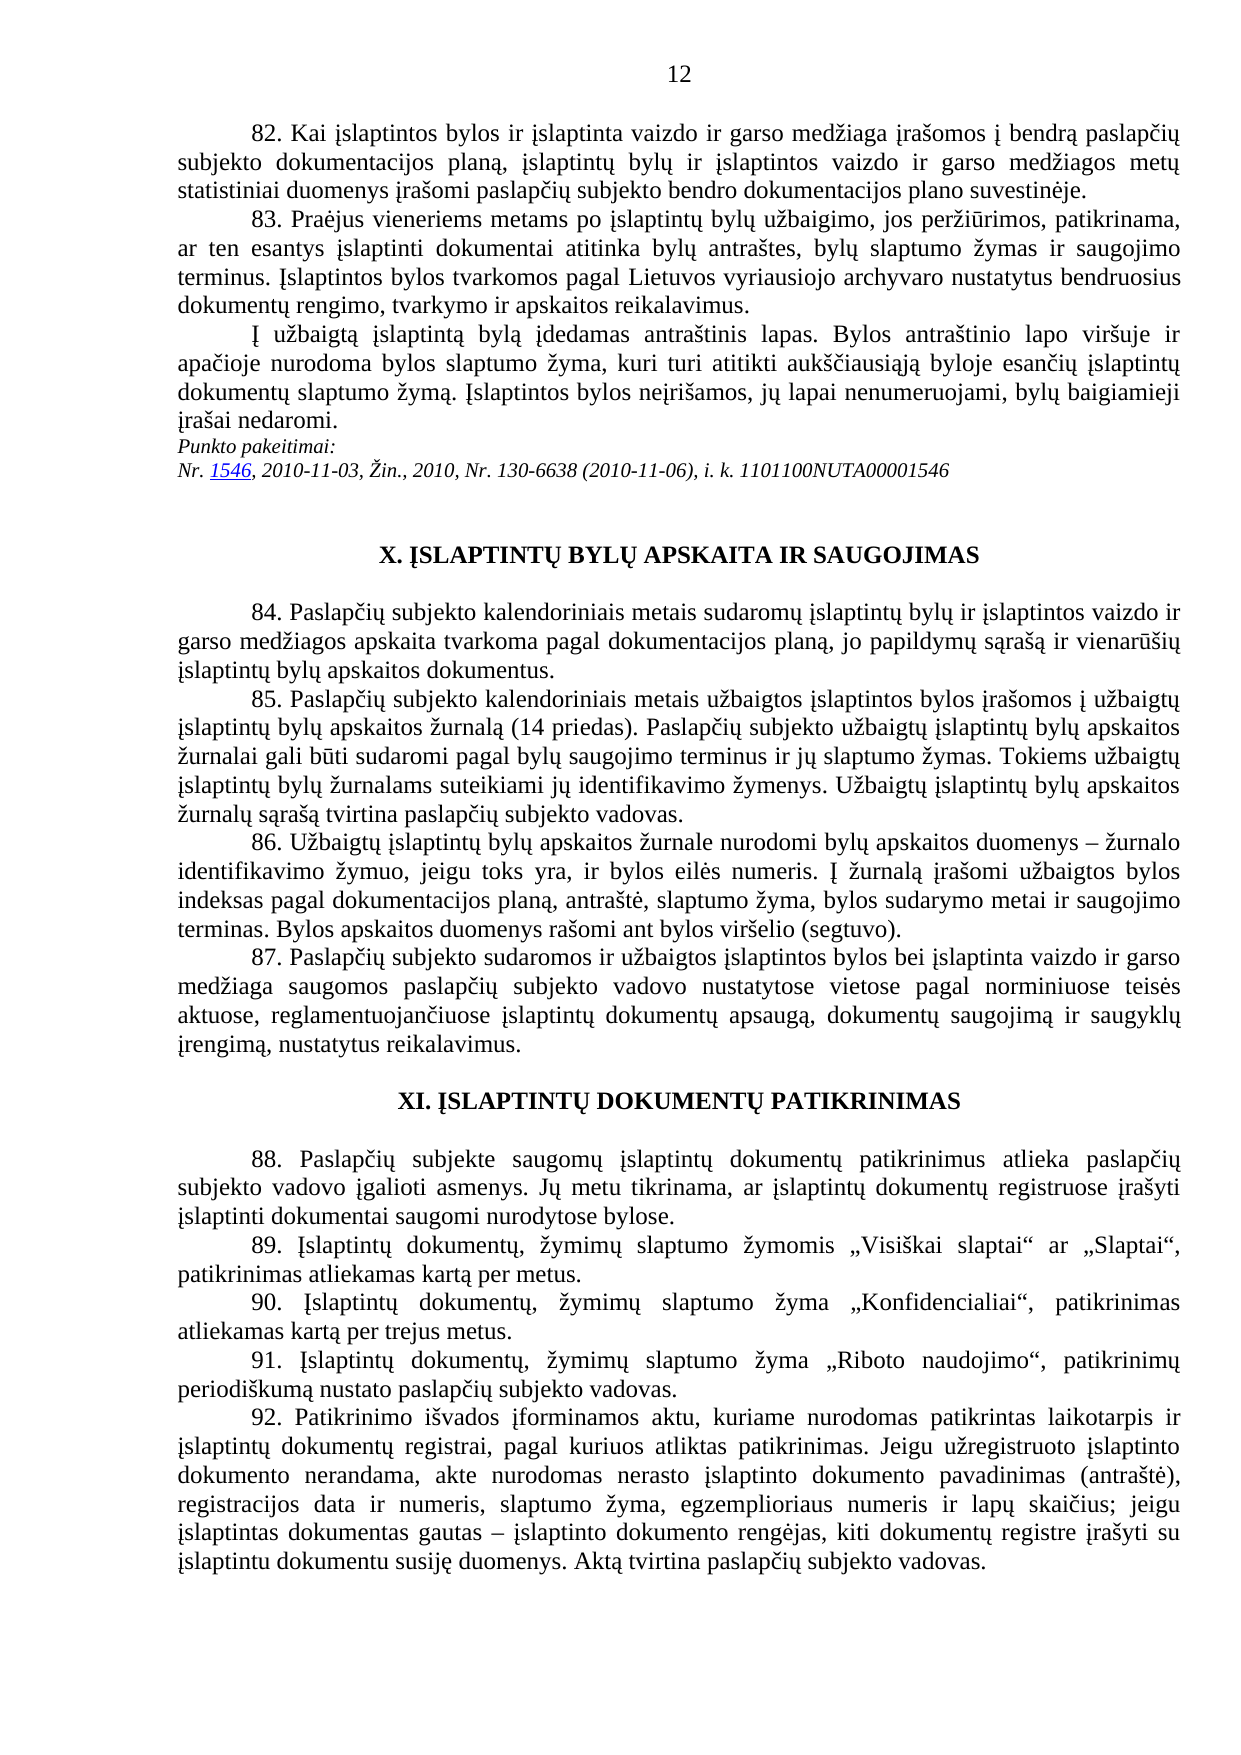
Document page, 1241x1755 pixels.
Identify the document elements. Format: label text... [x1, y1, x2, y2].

text 88. Paslapčių subjekte saugomų įslaptintų dokumentų patikrinimus atlieka paslapčių subjekto vadovo įgalioti asmenys. Jų metu tikrinama, ar įslaptintų dokumentų registruose įrašyti įslaptinti dokumentai saugomi nurodytose bylose. [177, 1144, 1181, 1230]
text Į užbaigtą įslaptintą bylą įdedamas antraštinis lapas. Bylos antraštinio lapo viršuje ir apačioje nurodoma bylos slaptumo žyma, kuri turi atitikti aukščiausiąją byloje esančių įslaptintų dokumentų slaptumo žymą. Įslaptintos bylos neįrišamos, jų lapai nenumeruojami, bylų baigiamieji įrašai nedaromi. [177, 319, 1181, 434]
text 86. Užbaigtų įslaptintų bylų apskaitos žurnale nurodomi bylų apskaitos duomenys – žurnalo identifikavimo žymuo, jeigu toks yra, ir bylos eilės numeris. Į žurnalą įrašomi užbaigtos bylos indeksas pagal dokumentacijos planą, antraštė, slaptumo žyma, bylos sudarymo metai ir saugojimo terminas. Bylos apskaitos duomenys rašomi ant bylos viršelio (segtuvo). [177, 827, 1181, 942]
text Punkto pakeitimai: [177, 434, 1181, 458]
text 89. Įslaptintų dokumentų, žymimų slaptumo žymomis „Visiškai slaptai“ ar „Slaptai“, patikrinimas atliekamas kartą per metus. [177, 1230, 1181, 1287]
text 85. Paslapčių subjekto kalendoriniais metais užbaigtos įslaptintos bylos įrašomos į užbaigtų įslaptintų bylų apskaitos žurnalą (14 priedas). Paslapčių subjekto užbaigtų įslaptintų bylų apskaitos žurnalai gali būti sudaromi pagal bylų saugojimo terminus ir jų slaptumo žymas. Tokiems užbaigtų įslaptintų bylų žurnalams suteikiami jų identifikavimo žymenys. Užbaigtų įslaptintų bylų apskaitos žurnalų sąrašą tvirtina paslapčių subjekto vadovas. [177, 684, 1181, 827]
text 90. Įslaptintų dokumentų, žymimų slaptumo žyma „Konfidencialiai“, patikrinimas atliekamas kartą per trejus metus. [177, 1287, 1181, 1345]
text Nr. 1546, 2010-11-03, Žin., 2010, Nr. 130-6638 (2010-11-06), i. k. 1101100NUTA00001546 [177, 458, 1181, 482]
text 92. Patikrinimo išvados įforminamos aktu, kuriame nurodomas patikrintas laikotarpis ir įslaptintų dokumentų registrai, pagal kuriuos atliktas patikrinimas. Jeigu užregistruoto įslaptinto dokumento nerandama, akte nurodomas nerasto įslaptinto dokumento pavadinimas (antraštė), registracijos data ir numeris, slaptumo žyma, egzemplioriaus numeris ir lapų skaičius; jeigu įslaptintas dokumentas gautas – įslaptinto dokumento rengėjas, kiti dokumentų registre įrašyti su įslaptintu dokumentu susiję duomenys. Aktą tvirtina paslapčių subjekto vadovas. [177, 1402, 1181, 1575]
text X. ĮSLAPTINTŲ BYLŲ APSKAITA IR SAUGOJIMAS [177, 540, 1181, 569]
text 83. Praėjus vieneriems metams po įslaptintų bylų užbaigimo, jos peržiūrimos, patikrinama, ar ten esantys įslaptinti dokumentai atitinka bylų antraštes, bylų slaptumo žymas ir saugojimo terminus. Įslaptintos bylos tvarkomos pagal Lietuvos vyriausiojo archyvaro nustatytus bendruosius dokumentų rengimo, tvarkymo ir apskaitos reikalavimus. [177, 204, 1181, 319]
text 91. Įslaptintų dokumentų, žymimų slaptumo žyma „Riboto naudojimo“, patikrinimų periodiškumą nustato paslapčių subjekto vadovas. [177, 1345, 1181, 1402]
text XI. ĮSLAPTINTŲ DOKUMENTŲ PATIKRINIMAS [177, 1086, 1181, 1115]
text 84. Paslapčių subjekto kalendoriniais metais sudaromų įslaptintų bylų ir įslaptintos vaizdo ir garso medžiagos apskaita tvarkoma pagal dokumentacijos planą, jo papildymų sąrašą ir vienarūšių įslaptintų bylų apskaitos dokumentus. [177, 597, 1181, 684]
text 87. Paslapčių subjekto sudaromos ir užbaigtos įslaptintos bylos bei įslaptinta vaizdo ir garso medžiaga saugomos paslapčių subjekto vadovo nustatytose vietose pagal norminiuose teisės aktuose, reglamentuojančiuose įslaptintų dokumentų apsaugą, dokumentų saugojimą ir saugyklų įrengimą, nustatytus reikalavimus. [177, 942, 1181, 1057]
text 82. Kai įslaptintos bylos ir įslaptinta vaizdo ir garso medžiaga įrašomos į bendrą paslapčių subjekto dokumentacijos planą, įslaptintų bylų ir įslaptintos vaizdo ir garso medžiagos metų statistiniai duomenys įrašomi paslapčių subjekto bendro dokumentacijos plano suvestinėje. [177, 118, 1181, 204]
